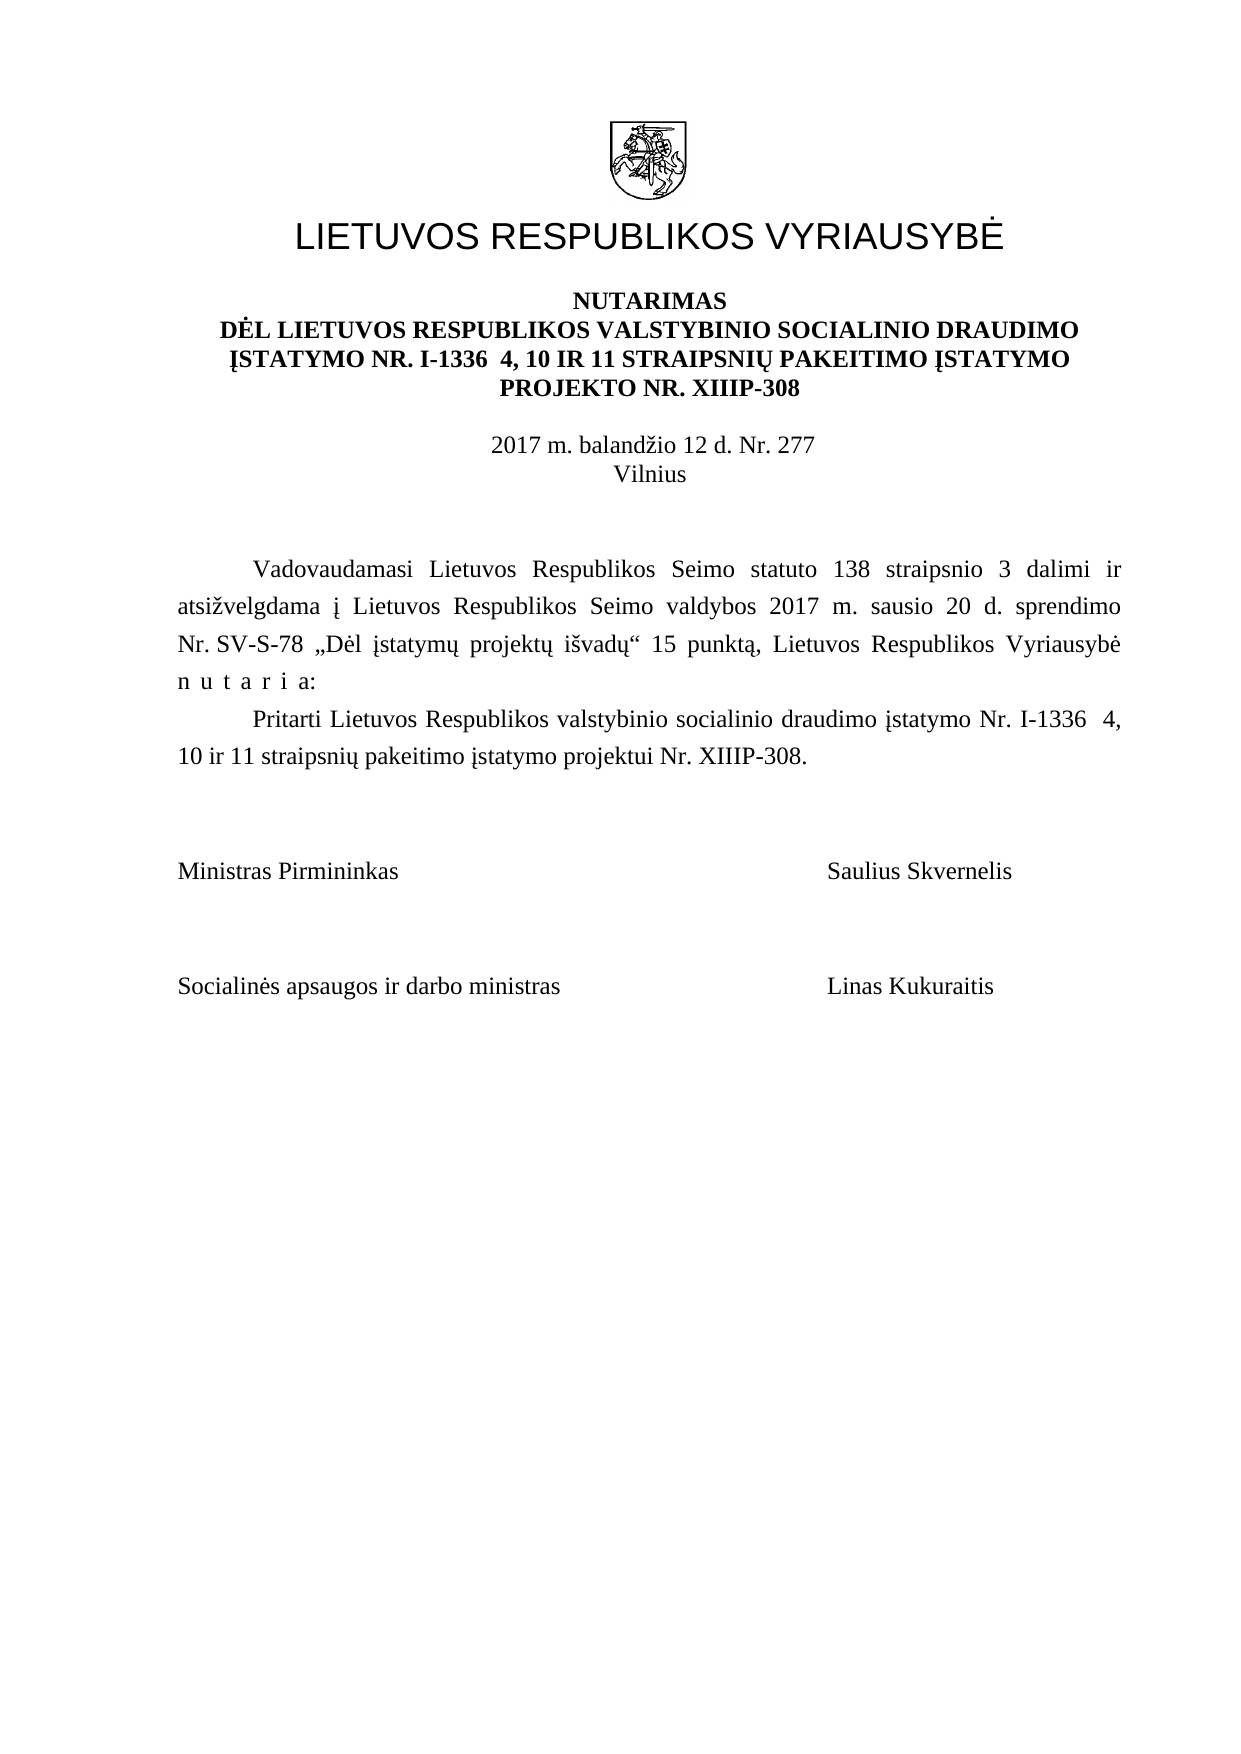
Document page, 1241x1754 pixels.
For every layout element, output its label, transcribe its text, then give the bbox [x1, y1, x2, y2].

text Vadovaudamasi Lietuvos Respublikos Seimo statuto 138 straipsnio 3 dalimi ir atsižvelgdama į Lietuvos Respublikos Seimo valdybos 2017 m. sausio 20 d. sprendimo Nr. SV-S-78 „Dėl įstatymų projektų išvadų“ 15 punktą, Lietuvos Respublikos Vyriausybė nutaria: [177, 545, 1122, 695]
text 2017 m. balandžio 12 d. Nr. 277 [177, 430, 1122, 459]
text Lietuvos Respublikos Vyriausybė [177, 214, 1122, 258]
text Pritarti Lietuvos Respublikos valstybinio socialinio draudimo įstatymo Nr. I-1336 4, 10 ir 11 straipsnių pakeitimo įstatymo projektui Nr. XIIIP-308. [177, 695, 1122, 770]
text Socialinės apsaugos ir darbo ministras Linas Kukuraitis [177, 971, 1122, 1000]
text nutarimas [177, 286, 1122, 315]
text Vilnius [177, 459, 1122, 488]
text Ministras Pirmininkas Saulius Skvernelis [177, 856, 1122, 885]
text DĖL LIETUVOS RESPUBLIKOS VALSTYBINIO SOCIALINIO DRAUDIMO ĮSTATYMO NR. I-1336 4, 10 IR 11 STRAIPSNIŲ PAKEITIMO ĮSTATYMO PROJEKTO NR. XIIIP-308 [177, 315, 1122, 401]
